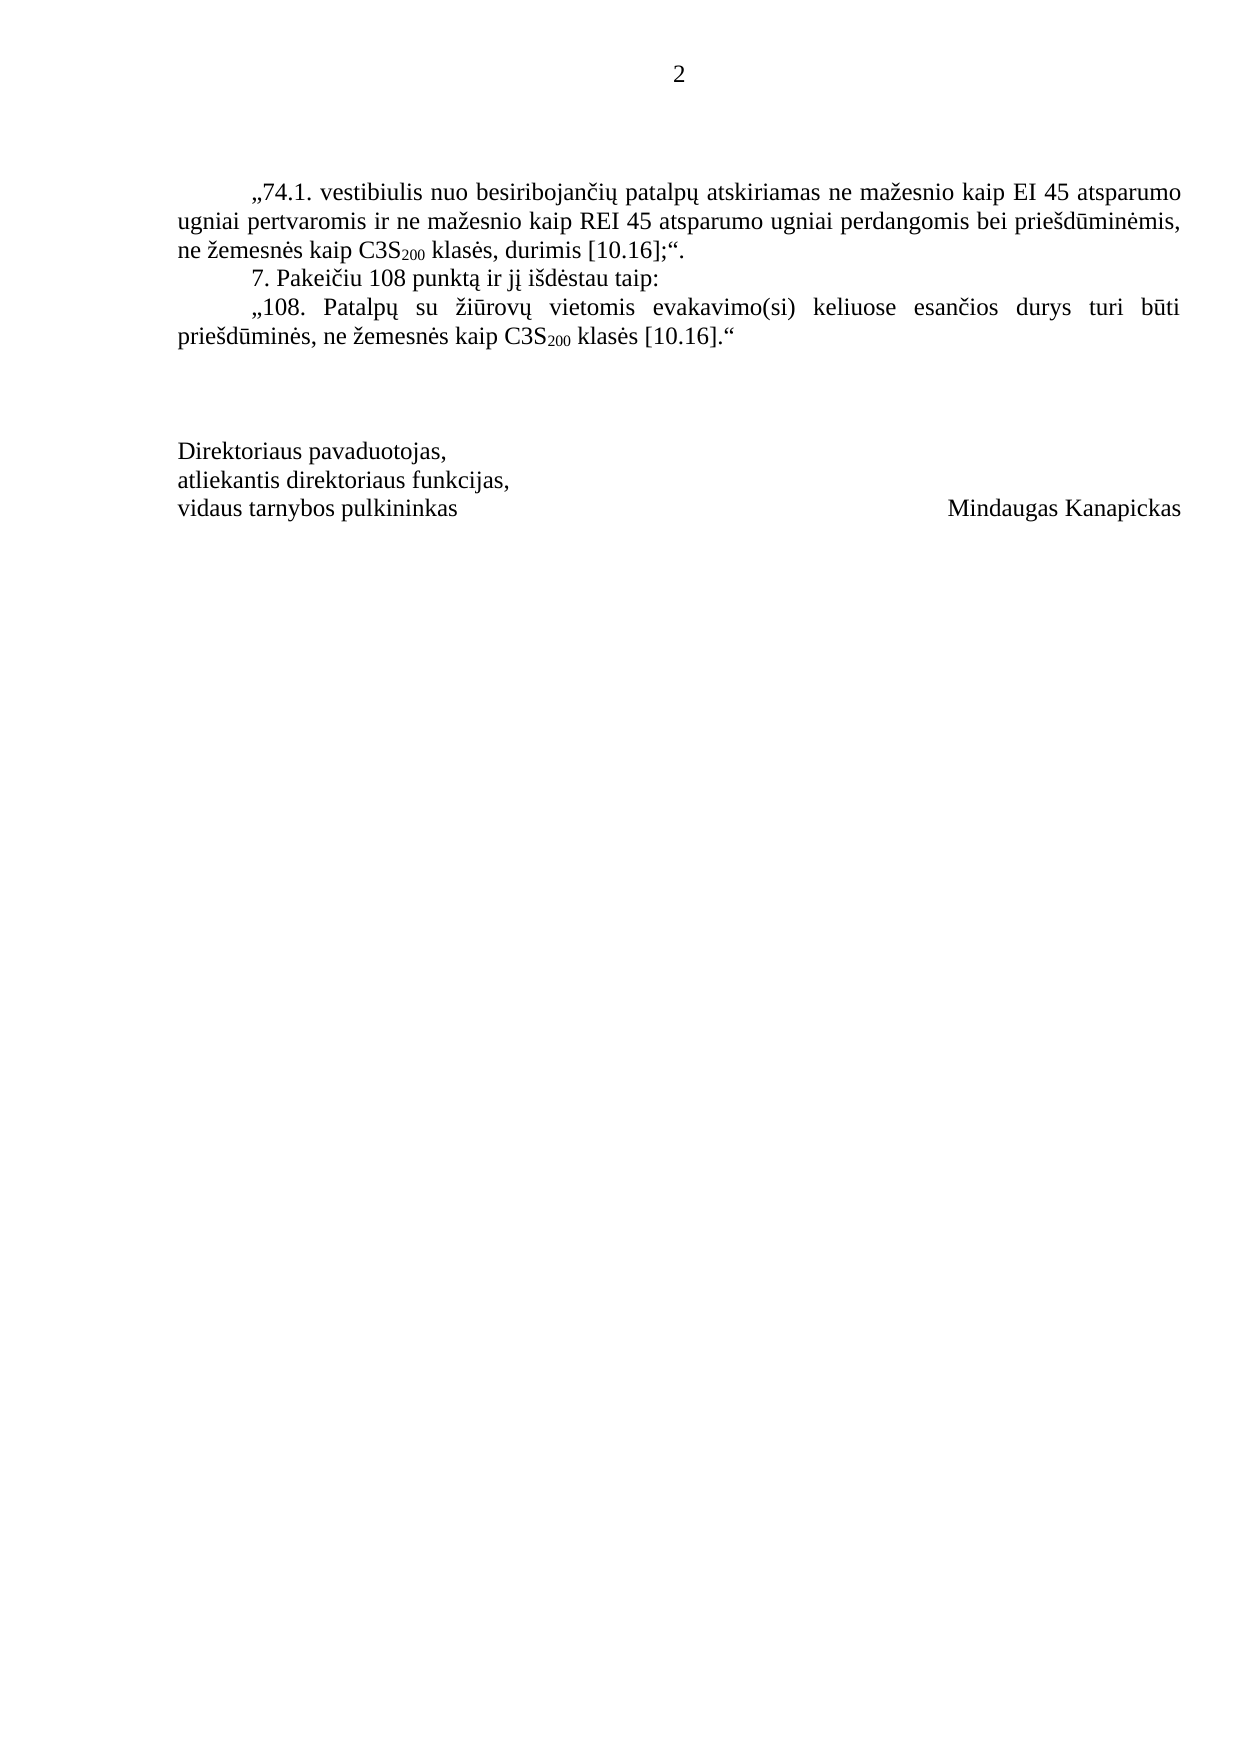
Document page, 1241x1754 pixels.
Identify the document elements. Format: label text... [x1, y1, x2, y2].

text 7. Pakeičiu 108 punktą ir jį išdėstau taip: [177, 263, 1181, 292]
text vidaus tarnybos pulkininkas Mindaugas Kanapickas [177, 493, 1181, 522]
text Direktoriaus pavaduotojas, [177, 436, 1181, 465]
text „108. Patalpų su žiūrovų vietomis evakavimo(si) keliuose esančios durys turi būti priešdūminės, ne žemesnės kaip C3S200 klasės [10.16].“ [177, 292, 1181, 350]
text atliekantis direktoriaus funkcijas, [177, 465, 1181, 493]
text „74.1. vestibiulis nuo besiribojančių patalpų atskiriamas ne mažesnio kaip EI 45 atsparumo ugniai pertvaromis ir ne mažesnio kaip REI 45 atsparumo ugniai perdangomis bei priešdūminėmis, ne žemesnės kaip C3S200 klasės, durimis [10.16];“. [177, 177, 1181, 263]
